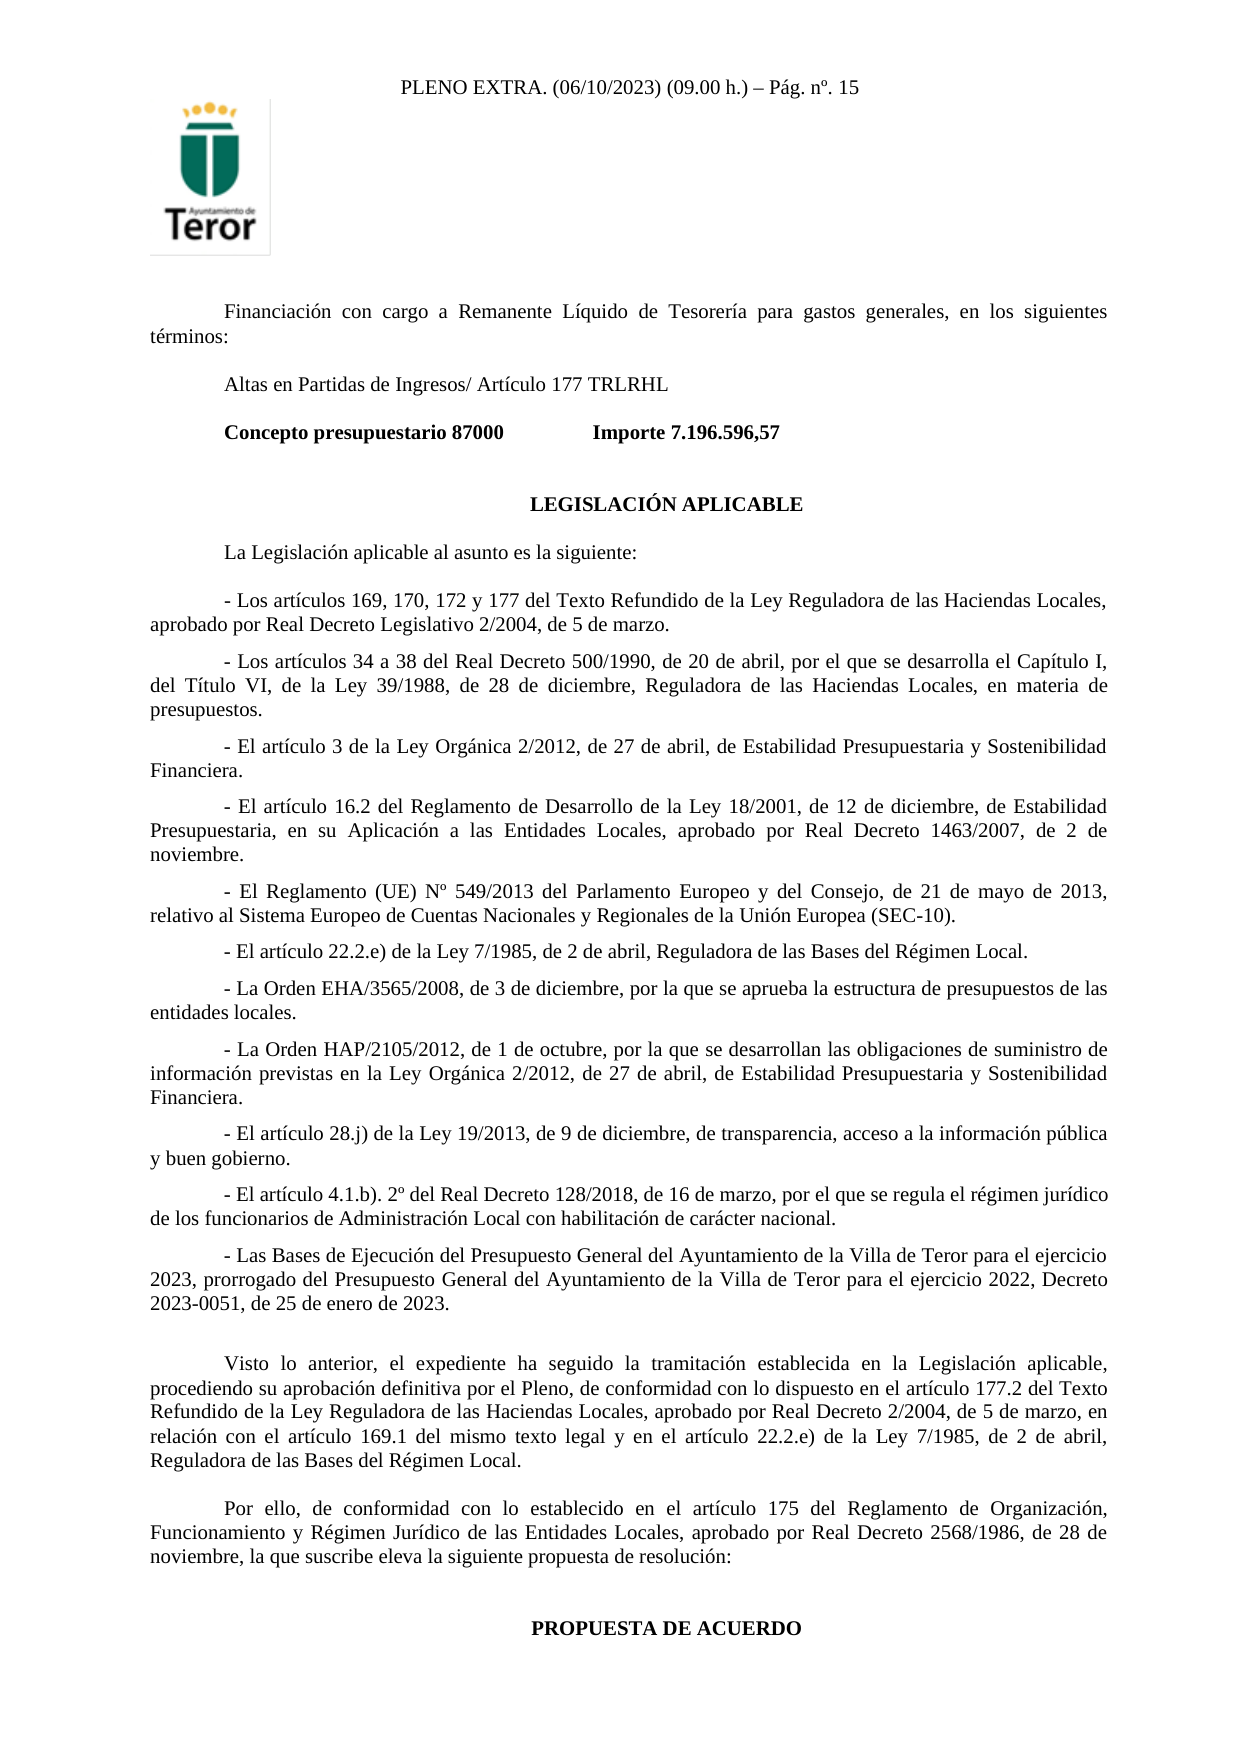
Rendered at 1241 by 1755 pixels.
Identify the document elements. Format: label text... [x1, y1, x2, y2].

text Visto lo anterior, el expediente ha seguido la tramitación establecida en la Legislación aplicable, procediendo su aprobación definitiva por el Pleno, de conformidad con lo dispuesto en el artículo 177.2 del Texto Refundido de la Ley Reguladora de las Haciendas Locales, aprobado por Real Decreto 2/2004, de 5 de marzo, en relación con el artículo 169.1 del mismo texto legal y en el artículo 22.2.e) de la Ley 7/1985, de 2 de abril, Reguladora de las Bases del Régimen Local. [150, 1351, 1109, 1472]
text - El artículo 16.2 del Reglamento de Desarrollo de la Ley 18/2001, de 12 de diciembre, de Estabilidad Presupuestaria, en su Aplicación a las Entidades Locales, aprobado por Real Decreto 1463/2007, de 2 de noviembre. [150, 794, 1109, 866]
text - Los artículos 169, 170, 172 y 177 del Texto Refundido de la Ley Reguladora de las Haciendas Locales, aprobado por Real Decreto Legislativo 2/2004, de 5 de marzo. [150, 588, 1109, 636]
text - Las Bases de Ejecución del Presupuesto General del Ayuntamiento de la Villa de Teror para el ejercicio 2023, prorrogado del Presupuesto General del Ayuntamiento de la Villa de Teror para el ejercicio 2022, Decreto 2023-0051, de 25 de enero de 2023. [150, 1243, 1109, 1315]
text Altas en Partidas de Ingresos/ Artículo 177 TRLRHL [150, 372, 1109, 396]
text - Los artículos 34 a 38 del Real Decreto 500/1990, de 20 de abril, por el que se desarrolla el Capítulo I, del Título VI, de la Ley 39/1988, de 28 de diciembre, Reguladora de las Haciendas Locales, en materia de presupuestos. [150, 649, 1109, 721]
text - La Orden HAP/2105/2012, de 1 de octubre, por la que se desarrollan las obligaciones de suministro de información previstas en la Ley Orgánica 2/2012, de 27 de abril, de Estabilidad Presupuestaria y Sostenibilidad Financiera. [150, 1037, 1109, 1109]
text Concepto presupuestario 87000 Importe 7.196.596,57 [150, 420, 1109, 444]
text Financiación con cargo a Remanente Líquido de Tesorería para gastos generales, en los siguientes términos: [150, 299, 1109, 348]
text - El artículo 4.1.b). 2º del Real Decreto 128/2018, de 16 de marzo, por el que se regula el régimen jurídico de los funcionarios de Administración Local con habilitación de carácter nacional. [150, 1182, 1109, 1230]
text - El artículo 3 de la Ley Orgánica 2/2012, de 27 de abril, de Estabilidad Presupuestaria y Sostenibilidad Financiera. [150, 733, 1109, 782]
text - El artículo 28.j) de la Ley 19/2013, de 9 de diciembre, de transparencia, acceso a la información pública y buen gobierno. [150, 1121, 1109, 1169]
text - El Reglamento (UE) Nº 549/2013 del Parlamento Europeo y del Consejo, de 21 de mayo de 2013, relativo al Sistema Europeo de Cuentas Nacionales y Regionales de la Unión Europea (SEC-10). [150, 879, 1109, 927]
text PROPUESTA DE ACUERDO [150, 1616, 1109, 1640]
text - El artículo 22.2.e) de la Ley 7/1985, de 2 de abril, Reguladora de las Bases del Régimen Local. [150, 939, 1109, 963]
text LEGISLACIÓN APLICABLE [150, 492, 1109, 516]
text La Legislación aplicable al asunto es la siguiente: [150, 540, 1109, 564]
text Por ello, de conformidad con lo establecido en el artículo 175 del Reglamento de Organización, Funcionamiento y Régimen Jurídico de las Entidades Locales, aprobado por Real Decreto 2568/1986, de 28 de noviembre, la que suscribe eleva la siguiente propuesta de resolución: [150, 1496, 1109, 1568]
text - La Orden EHA/3565/2008, de 3 de diciembre, por la que se aprueba la estructura de presupuestos de las entidades locales. [150, 976, 1109, 1024]
